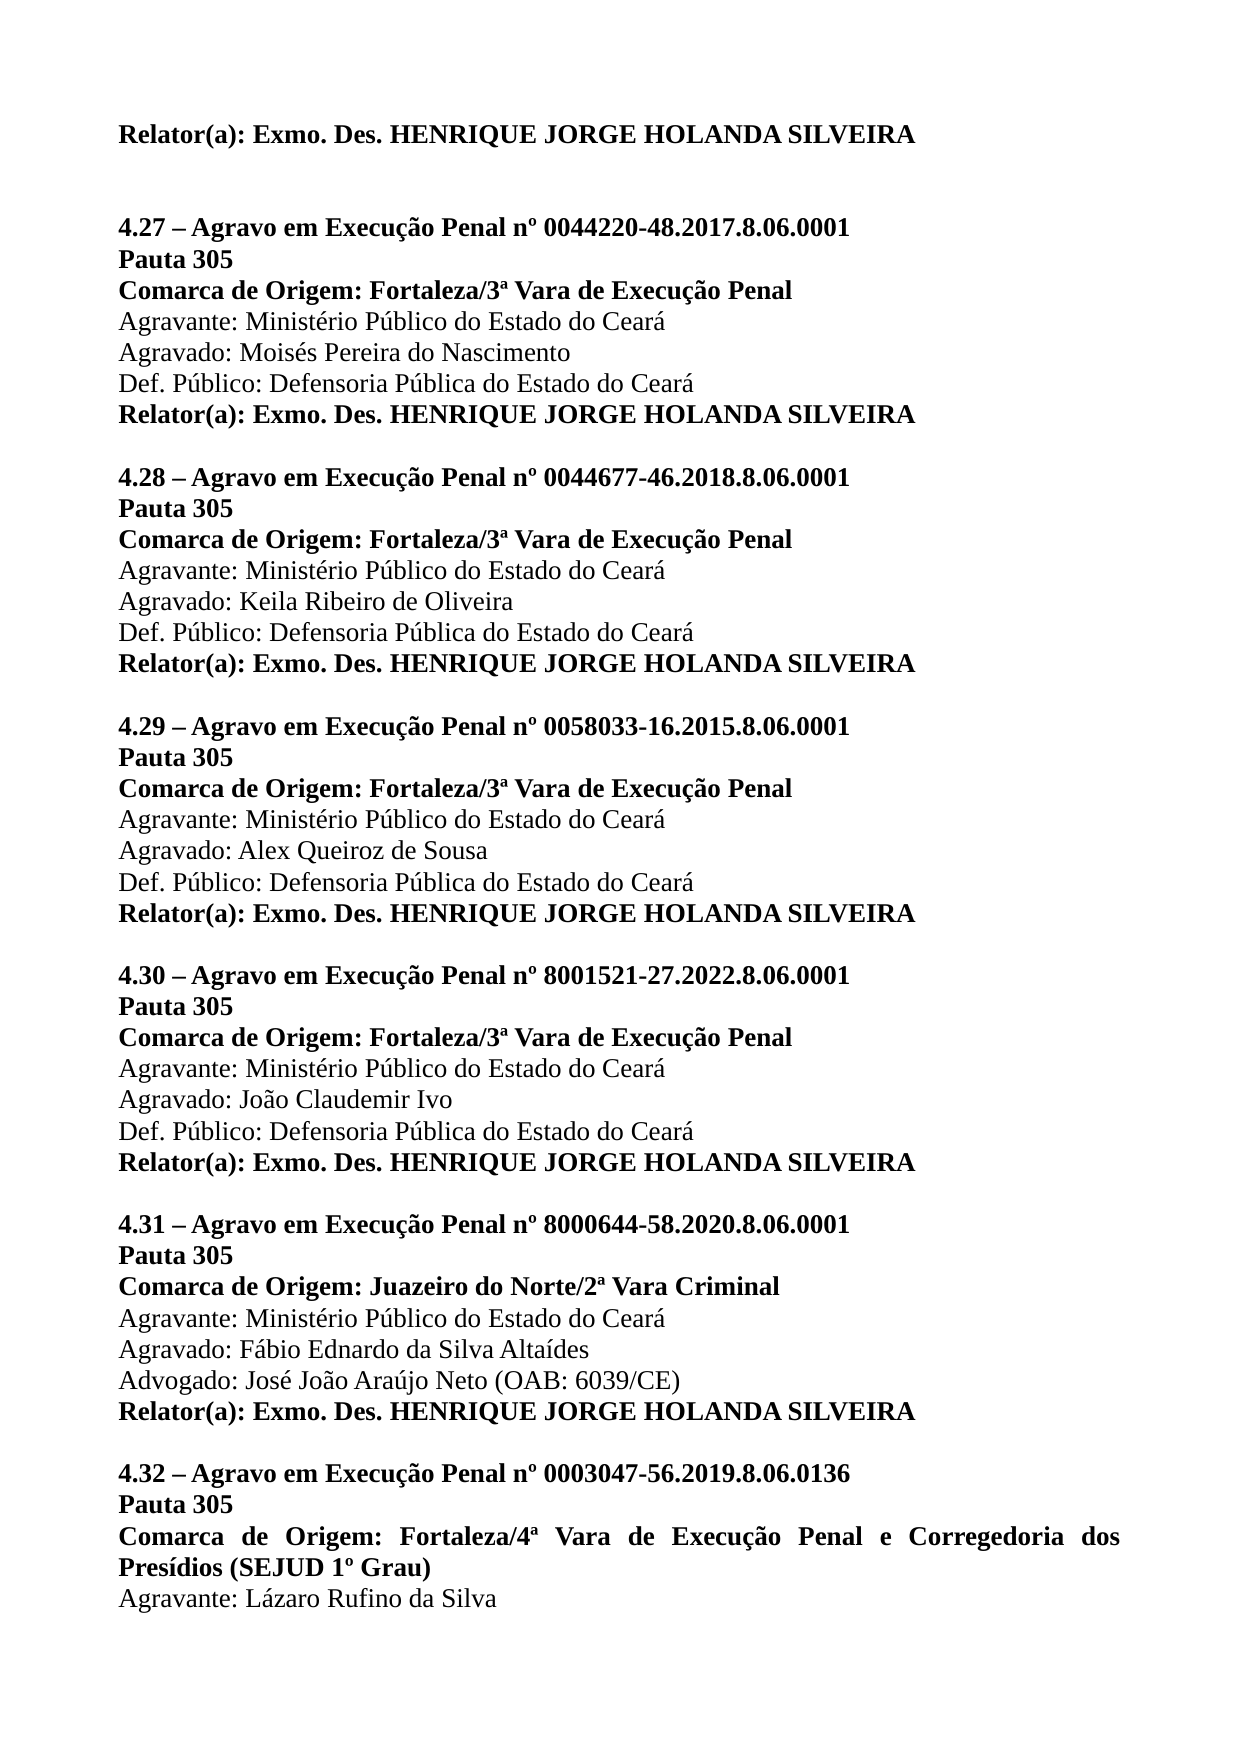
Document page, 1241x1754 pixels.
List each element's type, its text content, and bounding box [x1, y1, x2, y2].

text Relator(a): Exmo. Des. HENRIQUE JORGE HOLANDA SILVEIRA [118, 398, 1122, 429]
text Relator(a): Exmo. Des. HENRIQUE JORGE HOLANDA SILVEIRA [118, 648, 1122, 679]
text Agravado: Keila Ribeiro de Oliveira [118, 585, 1122, 616]
text 4.27 – Agravo em Execução Penal nº 0044220-48.2017.8.06.0001 [118, 212, 1122, 243]
text 4.28 – Agravo em Execução Penal nº 0044677-46.2018.8.06.0001 [118, 461, 1122, 492]
text 4.32 – Agravo em Execução Penal nº 0003047-56.2019.8.06.0136 [118, 1457, 1122, 1488]
text Agravante: Ministério Público do Estado do Ceará [118, 1302, 1122, 1333]
text Pauta 305 [118, 990, 1122, 1021]
text Pauta 305 [118, 741, 1122, 772]
text Advogado: José João Araújo Neto (OAB: 6039/CE) [118, 1364, 1122, 1395]
text Pauta 305 [118, 1488, 1122, 1520]
text Def. Público: Defensoria Pública do Estado do Ceará [118, 866, 1122, 897]
text 4.30 – Agravo em Execução Penal nº 8001521-27.2022.8.06.0001 [118, 959, 1122, 990]
text Relator(a): Exmo. Des. HENRIQUE JORGE HOLANDA SILVEIRA [118, 1146, 1122, 1177]
text Relator(a): Exmo. Des. HENRIQUE JORGE HOLANDA SILVEIRA [118, 118, 1122, 149]
text Agravado: João Claudemir Ivo [118, 1084, 1122, 1115]
text Relator(a): Exmo. Des. HENRIQUE JORGE HOLANDA SILVEIRA [118, 1395, 1122, 1426]
text Comarca de Origem: Fortaleza/3ª Vara de Execução Penal [118, 772, 1122, 803]
text Comarca de Origem: Juazeiro do Norte/2ª Vara Criminal [118, 1271, 1122, 1302]
text Agravante: Ministério Público do Estado do Ceará [118, 305, 1122, 336]
text Pauta 305 [118, 243, 1122, 274]
text Agravado: Moisés Pereira do Nascimento [118, 336, 1122, 367]
text Def. Público: Defensoria Pública do Estado do Ceará [118, 616, 1122, 648]
text Def. Público: Defensoria Pública do Estado do Ceará [118, 1115, 1122, 1146]
text Relator(a): Exmo. Des. HENRIQUE JORGE HOLANDA SILVEIRA [118, 897, 1122, 928]
text Agravado: Fábio Ednardo da Silva Altaídes [118, 1333, 1122, 1364]
text Agravado: Alex Queiroz de Sousa [118, 834, 1122, 866]
text Comarca de Origem: Fortaleza/3ª Vara de Execução Penal [118, 523, 1122, 554]
text Agravante: Lázaro Rufino da Silva [118, 1582, 1122, 1613]
text Pauta 305 [118, 1239, 1122, 1271]
text 4.31 – Agravo em Execução Penal nº 8000644-58.2020.8.06.0001 [118, 1208, 1122, 1239]
text Def. Público: Defensoria Pública do Estado do Ceará [118, 367, 1122, 398]
text 4.29 – Agravo em Execução Penal nº 0058033-16.2015.8.06.0001 [118, 710, 1122, 741]
text Pauta 305 [118, 492, 1122, 523]
text Agravante: Ministério Público do Estado do Ceará [118, 1052, 1122, 1084]
text Agravante: Ministério Público do Estado do Ceará [118, 803, 1122, 834]
text Agravante: Ministério Público do Estado do Ceará [118, 554, 1122, 585]
text Comarca de Origem: Fortaleza/3ª Vara de Execução Penal [118, 1021, 1122, 1052]
text Comarca de Origem: Fortaleza/4ª Vara de Execução Penal e Corregedoria dos Presídios (SEJUD 1º Grau) [118, 1520, 1122, 1582]
text Comarca de Origem: Fortaleza/3ª Vara de Execução Penal [118, 274, 1122, 305]
